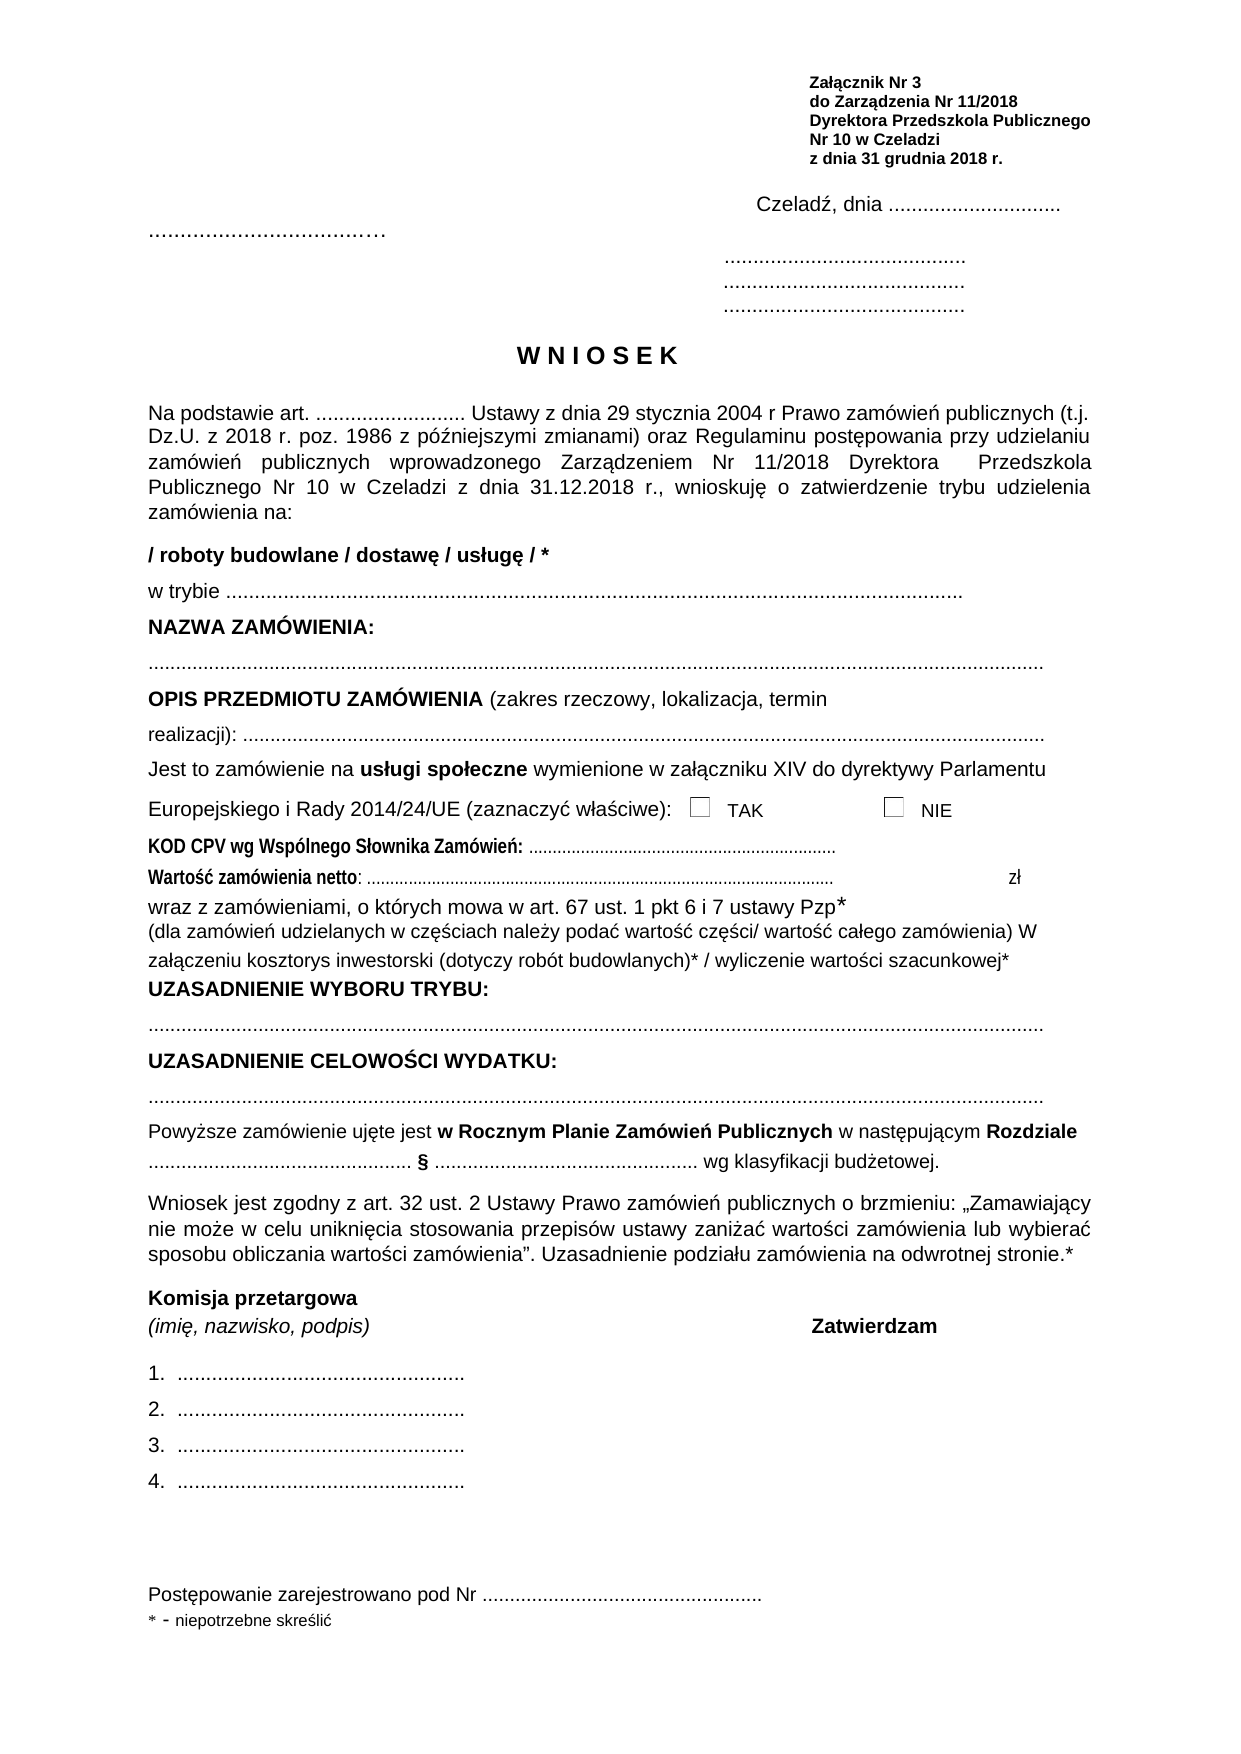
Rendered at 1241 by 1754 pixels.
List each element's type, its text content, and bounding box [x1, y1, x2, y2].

text UZASADNIENIE CELOWOŚCI WYDATKU: [148, 1048, 1092, 1072]
text UZASADNIENIE WYBORU TRYBU: [148, 977, 1092, 1001]
text realizacji): .................................................................................................................................................. [148, 723, 1092, 746]
text ................................................................................................................................................................... [148, 1013, 1092, 1036]
text z dnia 31 grudnia 2018 r. [809, 149, 1092, 168]
text .......................................... [723, 293, 1092, 317]
table_cell Postępowanie zarejestrowano pod Nr ................................................... - niepotrzebne skreślić [148, 1493, 937, 1631]
text Dyrektora Przedszkola Publicznego Nr 10 w Czeladzi [809, 111, 1092, 149]
table_cell KOD CPV wg Wspólnego Słownika Zamówień: ................................................................. [148, 821, 842, 858]
table_cell zł [842, 858, 1023, 889]
text Załącznik Nr 3 [148, 72, 921, 92]
text Wniosek jest zgodny z art. 32 ust. 2 Ustawy Prawo zamówień publicznych o brzmieniu: „Zamawiający nie może w celu uniknięcia stosowania przepisów ustawy zaniżać wartości zamówienia lub wybierać sposobu obliczania wartości zamówienia”. Uzasadnienie podziału zamówienia na odwrotnej stronie.* [148, 1191, 1092, 1265]
text ..................................… [148, 216, 1092, 242]
table_cell [544, 1421, 937, 1456]
text Jest to zamówienie na usługi społeczne wymienione w załączniku XIV do dyrektywy Parlamentu [148, 757, 1092, 781]
text Czeladź, dnia .............................. [756, 192, 1092, 216]
table_header Europejskiego i Rady 2014/24/UE (zaznaczyć właściwe): [148, 794, 727, 821]
table_cell 2. .................................................. [148, 1385, 544, 1421]
text Na podstawie art. .......................... Ustawy z dnia 29 stycznia 2004 r Prawo zamówień publicznych (t.j. [148, 400, 1092, 424]
table_cell Wartość zamówienia netto: ..................................................................................................... [148, 858, 842, 889]
table_header TAK [727, 794, 842, 821]
table_cell [544, 1385, 937, 1421]
picture [884, 797, 904, 817]
table_cell (imię, nazwisko, podpis) [148, 1309, 544, 1338]
table_header Zatwierdzam [544, 1285, 937, 1338]
text wraz z zamówieniami, o których mowa w art. 67 ust. 1 pkt 6 i 7 ustawy Pzp* [148, 891, 1092, 920]
table_header NIE [842, 794, 1023, 821]
table_cell [842, 821, 1023, 858]
text Powyższe zamówienie ujęte jest w Rocznym Planie Zamówień Publicznych w następującym Rozdziale ................................................ § ................................................ wg klasyfikacji budżetowej. [148, 1120, 1082, 1172]
text do Zarządzenia Nr 11/2018 [809, 92, 1092, 111]
text .......................................... [723, 269, 1092, 293]
table_cell 3. .................................................. [148, 1421, 544, 1456]
table_cell 1. .................................................. [148, 1338, 544, 1384]
table_cell 4. .................................................. [148, 1456, 544, 1492]
table_cell [544, 1338, 937, 1384]
table_header Komisja przetargowa [148, 1285, 544, 1309]
text OPIS PRZEDMIOTU ZAMÓWIENIA (zakres rzeczowy, lokalizacja, termin [148, 687, 1092, 711]
text / roboty budowlane / dostawę / usługę / * [148, 543, 1092, 567]
text ................................................................................................................................................................... [148, 1085, 1092, 1107]
text W N I O S E K [517, 341, 1092, 369]
text .......................................... [148, 242, 1092, 269]
picture [690, 797, 710, 817]
text ................................................................................................................................................................... [148, 651, 1092, 674]
text NAZWA ZAMÓWIENIA: [148, 615, 1092, 639]
text (dla zamówień udzielanych w częściach należy podać wartość części/ wartość całego zamówienia) W załączeniu kosztorys inwestorski (dotyczy robót budowlanych)* / wyliczenie wartości szacunkowej* [148, 920, 1080, 971]
table_cell [544, 1456, 937, 1492]
text Dz.U. z 2018 r. poz. 1986 z późniejszymi zmianami) oraz Regulaminu postępowania przy udzielaniu zamówień publicznych wprowadzonego Zarządzeniem Nr 11/2018 Dyrektora Przedszkola Publicznego Nr 10 w Czeladzi z dnia 31.12.2018 r., wnioskuję o zatwierdzenie trybu udzielenia zamówienia na: [148, 424, 1092, 524]
text w trybie ................................................................................................................................ [148, 579, 1092, 603]
